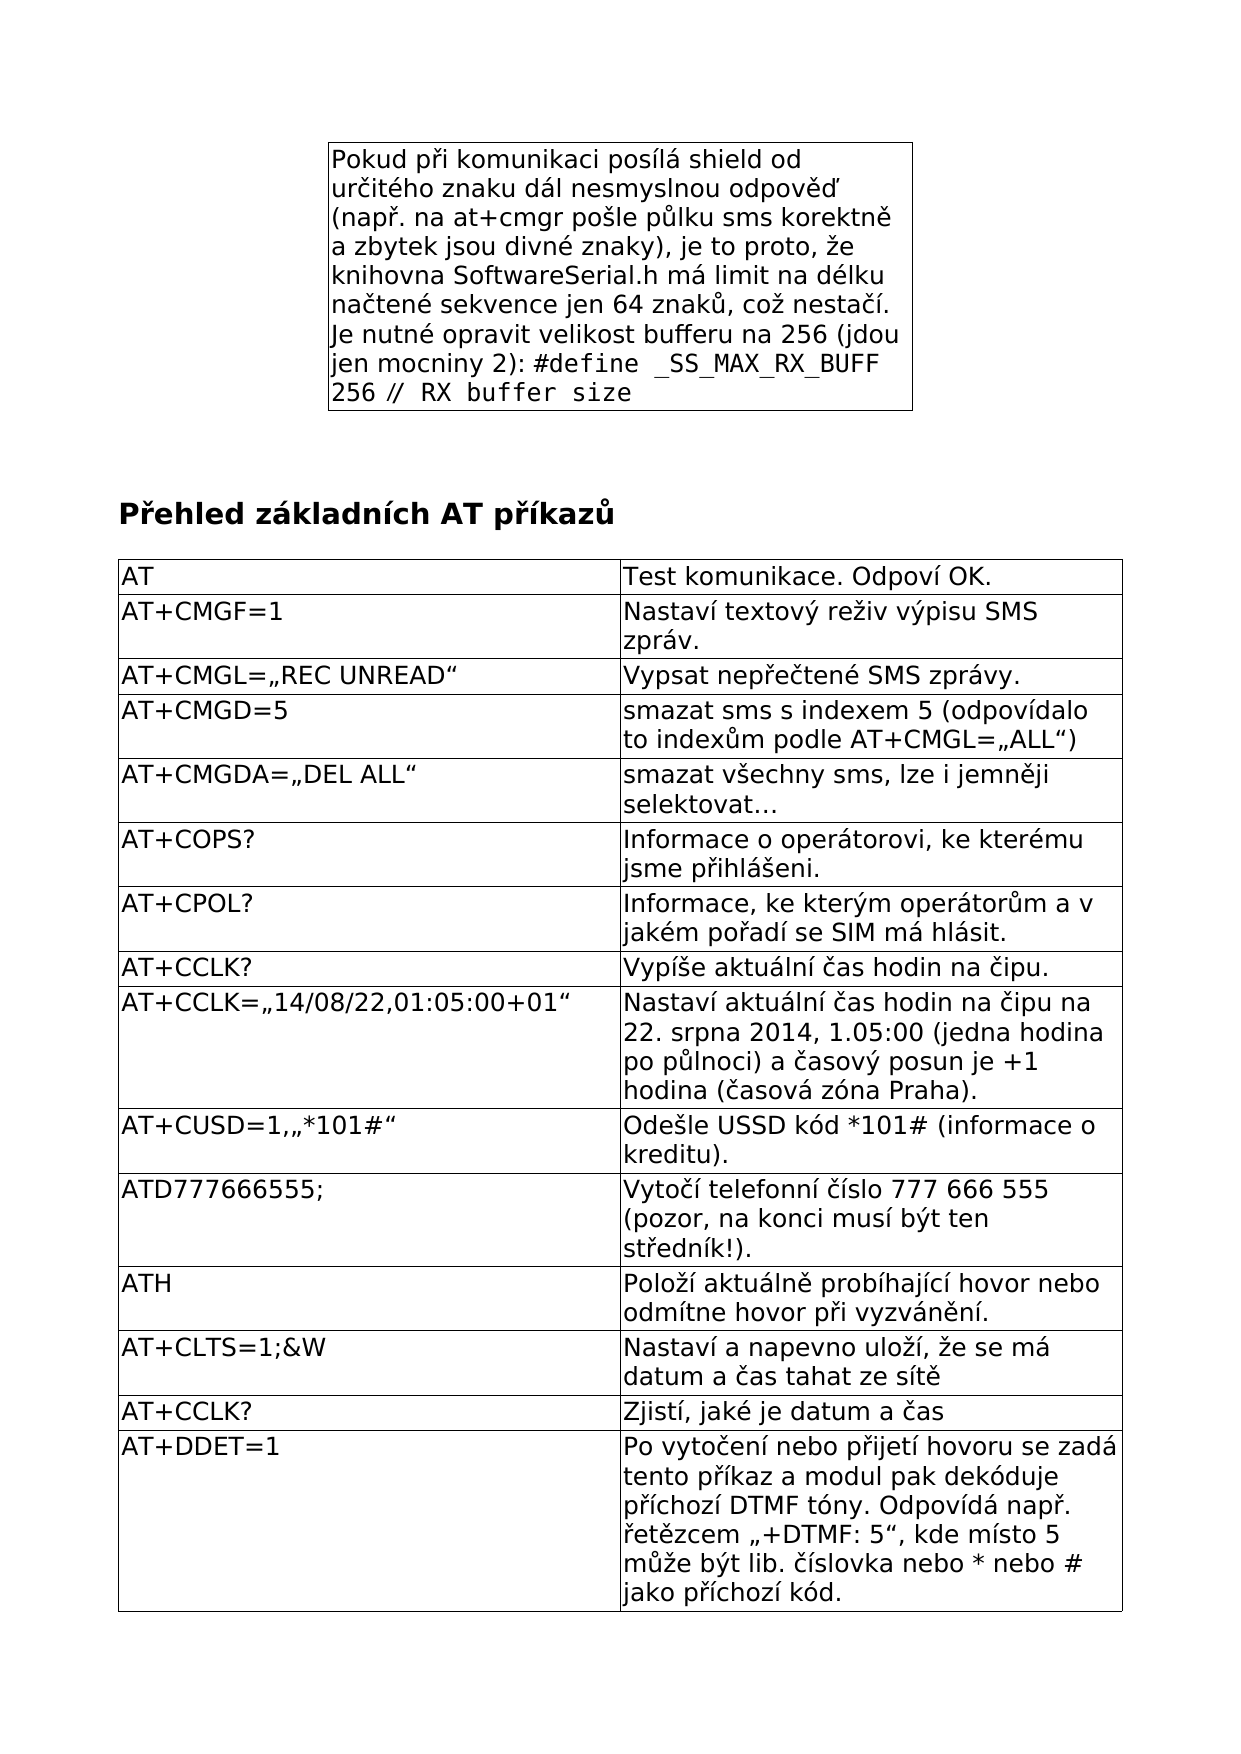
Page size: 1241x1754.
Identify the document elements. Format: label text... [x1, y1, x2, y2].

table_cell Vypsat nepřečtené SMS zprávy. [621, 659, 1122, 693]
table_cell AT+CCLK? [119, 1396, 620, 1429]
table_cell AT+CPOL? [119, 887, 620, 951]
table_header Pokud při komunikaci posílá shield od určitého znaku dál nesmyslnou odpověď (např. na at+cmgr pošle půlku sms korektně a zbytek jsou divné znaky), je to proto, že knihovna SoftwareSerial.h má limit na délku načtené sekvence jen 64 znaků, což nestačí. Je nutné opravit velikost bufferu na 256 (jdou jen mocniny 2): #define _SS_MAX_RX_BUFF 256 ⁄/ RX buffer size [329, 143, 912, 410]
table_cell AT+COPS? [119, 823, 620, 886]
table_cell ATD777666555; [119, 1174, 620, 1266]
table_cell Zjistí, jaké je datum a čas [621, 1396, 1122, 1429]
table_cell Vypíše aktuální čas hodin na čipu. [621, 952, 1122, 986]
table_cell AT+CMGL=„REC UNREAD“ [119, 659, 620, 693]
table_cell Nastaví aktuální čas hodin na čipu na 22. srpna 2014, 1.05:00 (jedna hodina po půlnoci) a časový posun je +1 hodina (časová zóna Praha). [621, 987, 1122, 1108]
table_cell AT+CLTS=1;&W [119, 1331, 620, 1394]
table_cell smazat všechny sms, lze i jemněji selektovat… [621, 759, 1122, 822]
table_cell AT+DDET=1 [119, 1431, 620, 1611]
table_header Test komunikace. Odpoví OK. [621, 560, 1122, 594]
table_cell AT+CUSD=1,„*101#“ [119, 1109, 620, 1172]
table_cell Vytočí telefonní číslo 777 666 555 (pozor, na konci musí být ten středník!). [621, 1174, 1122, 1266]
table_header AT [119, 560, 620, 594]
table_cell Informace, ke kterým operátorům a v jakém pořadí se SIM má hlásit. [621, 887, 1122, 951]
table_cell Nastaví a napevno uloží, že se má datum a čas tahat ze sítě [621, 1331, 1122, 1394]
table_cell Odešle USSD kód *101# (informace o kreditu). [621, 1109, 1122, 1172]
table_cell smazat sms s indexem 5 (odpovídalo to indexům podle AT+CMGL=„ALL“) [621, 695, 1122, 758]
table_cell Po vytočení nebo přijetí hovoru se zadá tento příkaz a modul pak dekóduje příchozí DTMF tóny. Odpovídá např. řetězcem „+DTMF: 5“, kde místo 5 může být lib. číslovka nebo * nebo # jako příchozí kód. [621, 1431, 1122, 1611]
table_cell AT+CMGDA=„DEL ALL“ [119, 759, 620, 822]
table_cell AT+CMGD=5 [119, 695, 620, 758]
table_cell AT+CMGF=1 [119, 595, 620, 658]
table_cell Položí aktuálně probíhající hovor nebo odmítne hovor při vyzvánění. [621, 1267, 1122, 1330]
table_cell AT+CCLK=„14/08/22,01:05:00+01“ [119, 987, 620, 1108]
subtitle Přehled základních AT příkazů [118, 498, 1122, 532]
table_cell ATH [119, 1267, 620, 1330]
table_cell Nastaví textový reživ výpisu SMS zpráv. [621, 595, 1122, 658]
table_cell Informace o operátorovi, ke kterému jsme přihlášeni. [621, 823, 1122, 886]
table_cell AT+CCLK? [119, 952, 620, 986]
